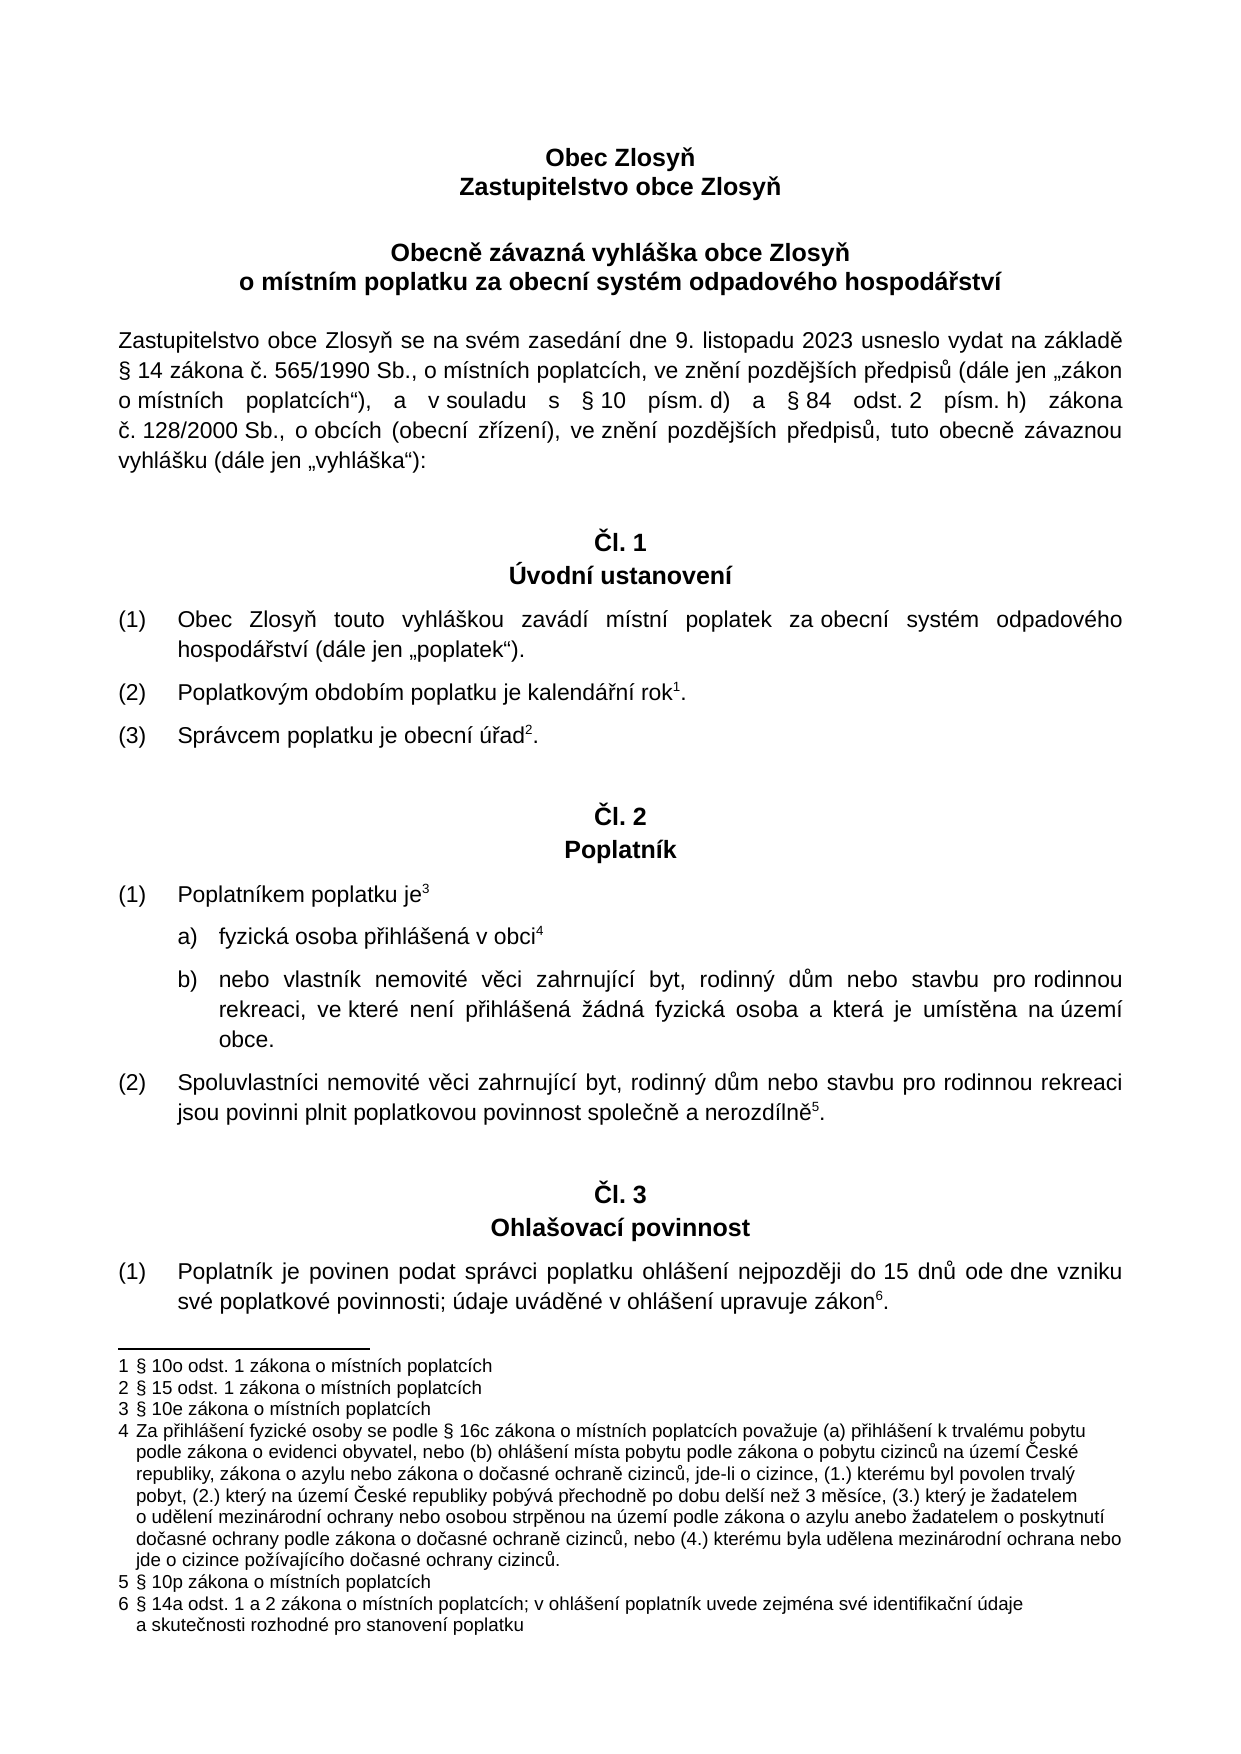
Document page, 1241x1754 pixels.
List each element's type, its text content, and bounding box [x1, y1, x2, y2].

list Obec Zlosyň touto vyhláškou zavádí místní poplatek za obecní systém odpadového hospodářství (dále jen „poplatek“). [118, 606, 1122, 663]
list § 14a odst. 1 a 2 zákona o místních poplatcích; v ohlášení poplatník uvede zejména své identifikační údaje a skutečnosti rozhodné pro stanovení poplatku [118, 1592, 1122, 1635]
list § 10p zákona o místních poplatcích [118, 1571, 1122, 1592]
list Poplatníkem poplatku je [118, 881, 1122, 907]
list § 15 odst. 1 zákona o místních poplatcích [118, 1377, 1122, 1398]
list § 10e zákona o místních poplatcích [118, 1398, 1122, 1420]
list fyzická osoba přihlášená v obci [177, 923, 1122, 950]
text Zastupitelstvo obce Zlosyň se na svém zasedání dne 9. listopadu 2023 usneslo vydat na základě § 14 zákona č. 565/1990 Sb., o místních poplatcích, ve znění pozdějších předpisů (dále jen „zákon o místních poplatcích“), a v souladu s § 10 písm. d) a § 84 odst. 2 písm. h) zákona č. 128/2000 Sb., o obcích (obecní zřízení), ve znění pozdějších předpisů, tuto obecně závaznou vyhlášku (dále jen „vyhláška“): [118, 327, 1122, 474]
subtitle Obecně závazná vyhláška obce Zlosyň o místním poplatku za obecní systém odpadového hospodářství [118, 238, 1122, 295]
subtitle Čl. 1 Úvodní ustanovení [118, 528, 1122, 589]
list Správcem poplatku je obecní úřad. [118, 722, 1122, 748]
list Poplatkovým obdobím poplatku je kalendářní rok. [118, 679, 1122, 706]
list Poplatník je povinen podat správci poplatku ohlášení nejpozději do 15 dnů ode dne vzniku své poplatkové povinnosti; údaje uváděné v ohlášení upravuje zákon. [118, 1258, 1122, 1315]
list Spoluvlastníci nemovité věci zahrnující byt, rodinný dům nebo stavbu pro rodinnou rekreaci jsou povinni plnit poplatkovou povinnost společně a nerozdílně. [118, 1069, 1122, 1126]
subtitle Čl. 3 Ohlašovací povinnost [118, 1179, 1122, 1241]
title Obec Zlosyň Zastupitelstvo obce Zlosyň [118, 143, 1122, 201]
list nebo vlastník nemovité věci zahrnující byt, rodinný dům nebo stavbu pro rodinnou rekreaci, ve které není přihlášená žádná fyzická osoba a která je umístěna na území obce. [177, 966, 1122, 1053]
list § 10o odst. 1 zákona o místních poplatcích [118, 1355, 1122, 1377]
list Za přihlášení fyzické osoby se podle § 16c zákona o místních poplatcích považuje (a) přihlášení k trvalému pobytu podle zákona o evidenci obyvatel, nebo (b) ohlášení místa pobytu podle zákona o pobytu cizinců na území České republiky, zákona o azylu nebo zákona o dočasné ochraně cizinců, jde-li o cizince, (1.) kterému byl povolen trvalý pobyt, (2.) který na území České republiky pobývá přechodně po dobu delší než 3 měsíce, (3.) který je žadatelem o udělení mezinárodní ochrany nebo osobou strpěnou na území podle zákona o azylu anebo žadatelem o poskytnutí dočasné ochrany podle zákona o dočasné ochraně cizinců, nebo (4.) kterému byla udělena mezinárodní ochrana nebo jde o cizince požívajícího dočasné ochrany cizinců. [118, 1420, 1122, 1571]
subtitle Čl. 2 Poplatník [118, 802, 1122, 864]
